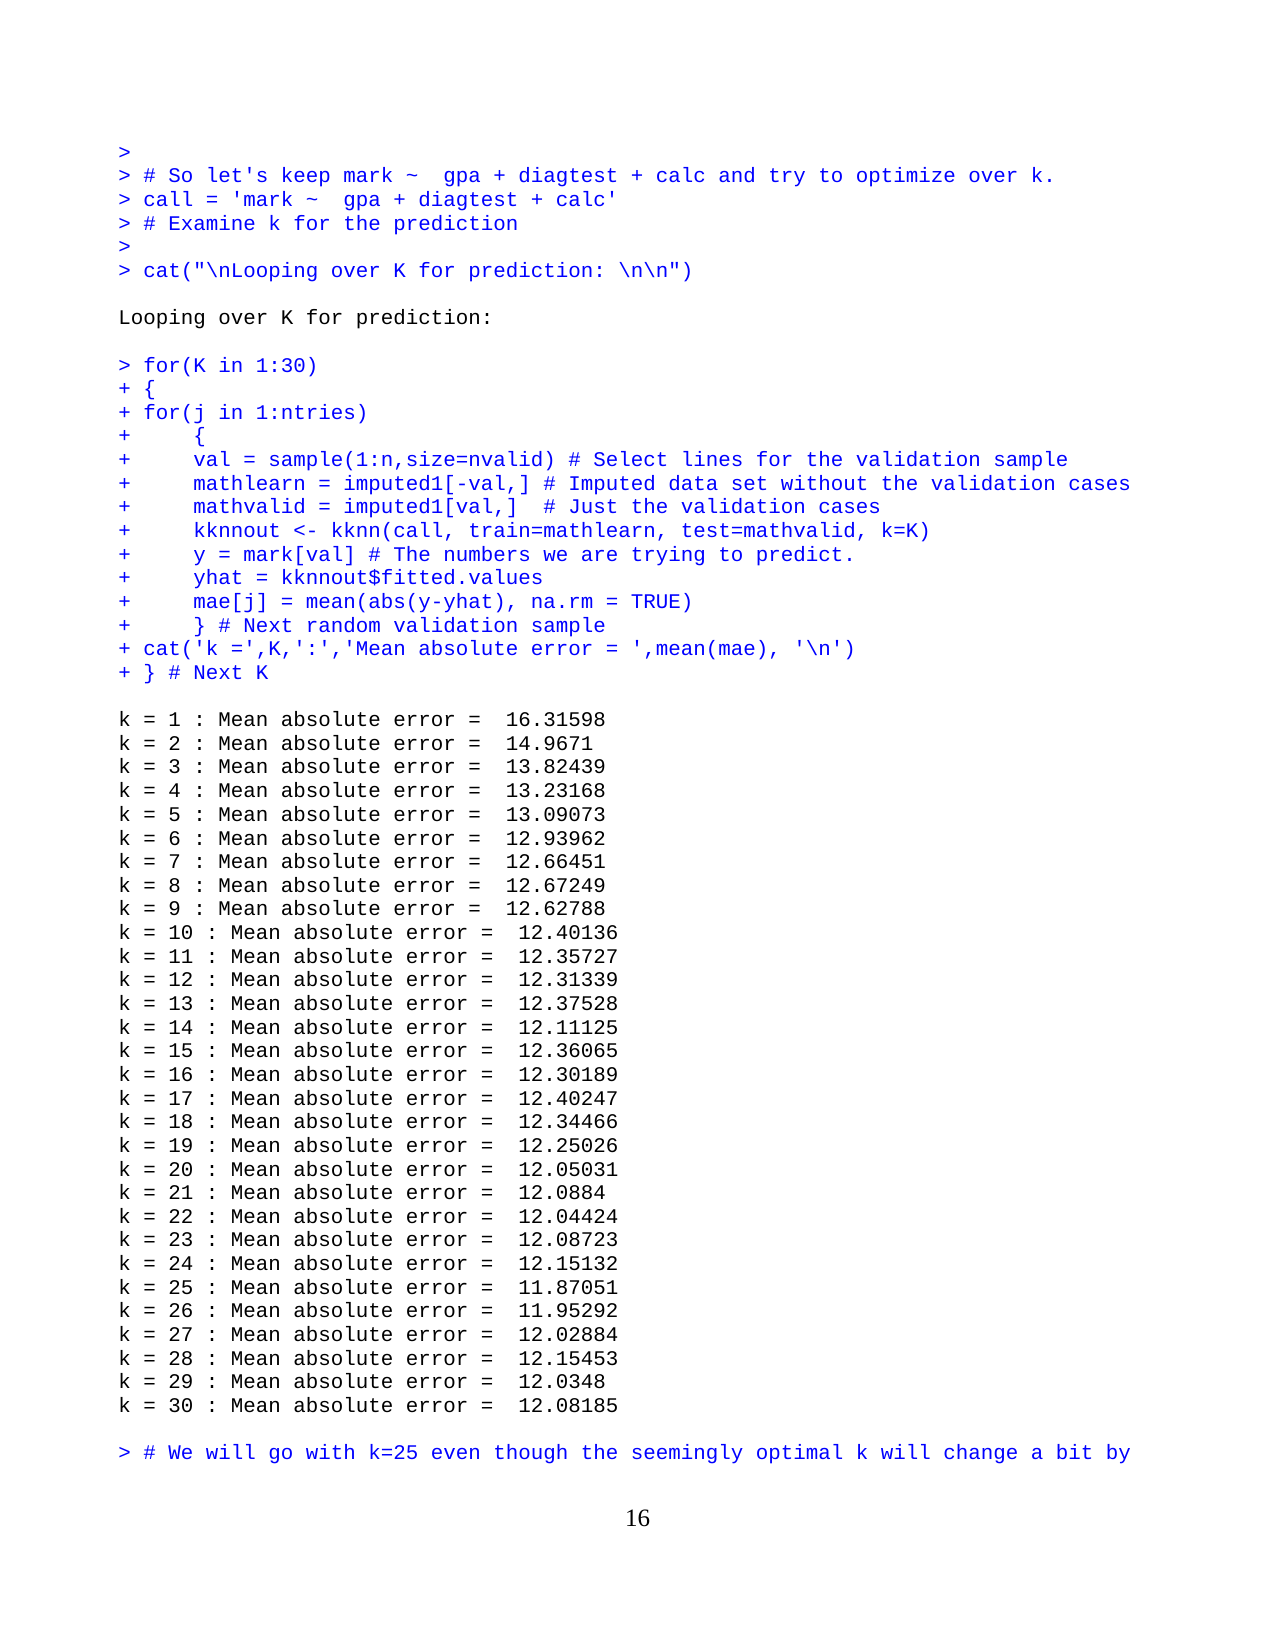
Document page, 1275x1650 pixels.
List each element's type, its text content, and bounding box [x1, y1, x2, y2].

text + { [118, 426, 1157, 449]
text k = 10 : Mean absolute error = 12.40136 [118, 922, 1157, 946]
text + mathlearn = imputed1[-val,] # Imputed data set without the validation cases [118, 473, 1157, 496]
text k = 1 : Mean absolute error = 16.31598 [118, 709, 1157, 733]
text k = 26 : Mean absolute error = 11.95292 [118, 1300, 1157, 1324]
text k = 29 : Mean absolute error = 12.0348 [118, 1371, 1157, 1395]
text > for(K in 1:30) [118, 354, 1157, 378]
text k = 18 : Mean absolute error = 12.34466 [118, 1111, 1157, 1135]
text > # So let's keep mark ~ gpa + diagtest + calc and try to optimize over k. [118, 165, 1157, 189]
text + val = sample(1:n,size=nvalid) # Select lines for the validation sample [118, 449, 1157, 473]
text > [118, 142, 1157, 165]
text + kknnout <- kknn(call, train=mathlearn, test=mathvalid, k=K) [118, 520, 1157, 544]
text > cat("\nLooping over K for prediction: \n\n") [118, 260, 1157, 284]
text k = 24 : Mean absolute error = 12.15132 [118, 1253, 1157, 1277]
text + for(j in 1:ntries) [118, 402, 1157, 426]
text k = 20 : Mean absolute error = 12.05031 [118, 1158, 1157, 1182]
text + } # Next K [118, 662, 1157, 686]
text k = 16 : Mean absolute error = 12.30189 [118, 1064, 1157, 1088]
text > [118, 236, 1157, 260]
text > # Examine k for the prediction [118, 213, 1157, 236]
text + } # Next random validation sample [118, 615, 1157, 638]
text k = 19 : Mean absolute error = 12.25026 [118, 1135, 1157, 1158]
text k = 11 : Mean absolute error = 12.35727 [118, 946, 1157, 969]
text k = 2 : Mean absolute error = 14.9671 [118, 733, 1157, 757]
text Looping over K for prediction: [118, 307, 1157, 331]
text k = 23 : Mean absolute error = 12.08723 [118, 1229, 1157, 1253]
text k = 17 : Mean absolute error = 12.40247 [118, 1088, 1157, 1111]
text k = 3 : Mean absolute error = 13.82439 [118, 757, 1157, 780]
text k = 15 : Mean absolute error = 12.36065 [118, 1040, 1157, 1064]
text + mathvalid = imputed1[val,] # Just the validation cases [118, 496, 1157, 520]
text k = 4 : Mean absolute error = 13.23168 [118, 780, 1157, 804]
text k = 30 : Mean absolute error = 12.08185 [118, 1395, 1157, 1419]
text k = 6 : Mean absolute error = 12.93962 [118, 827, 1157, 851]
text k = 13 : Mean absolute error = 12.37528 [118, 993, 1157, 1017]
text k = 8 : Mean absolute error = 12.67249 [118, 875, 1157, 898]
text + cat('k =',K,':','Mean absolute error = ',mean(mae), '\n') [118, 638, 1157, 662]
text + { [118, 378, 1157, 402]
text k = 14 : Mean absolute error = 12.11125 [118, 1017, 1157, 1040]
text k = 22 : Mean absolute error = 12.04424 [118, 1206, 1157, 1229]
text k = 21 : Mean absolute error = 12.0884 [118, 1182, 1157, 1206]
text + mae[j] = mean(abs(y-yhat), na.rm = TRUE) [118, 591, 1157, 615]
text k = 25 : Mean absolute error = 11.87051 [118, 1277, 1157, 1300]
text k = 28 : Mean absolute error = 12.15453 [118, 1348, 1157, 1371]
text k = 27 : Mean absolute error = 12.02884 [118, 1324, 1157, 1348]
text k = 5 : Mean absolute error = 13.09073 [118, 804, 1157, 827]
text + y = mark[val] # The numbers we are trying to predict. [118, 544, 1157, 567]
text k = 7 : Mean absolute error = 12.66451 [118, 851, 1157, 875]
text k = 12 : Mean absolute error = 12.31339 [118, 969, 1157, 993]
text > # We will go with k=25 even though the seemingly optimal k will change a bit by [118, 1442, 1157, 1466]
text > call = 'mark ~ gpa + diagtest + calc' [118, 189, 1157, 213]
text + yhat = kknnout$fitted.values [118, 567, 1157, 591]
text k = 9 : Mean absolute error = 12.62788 [118, 898, 1157, 922]
